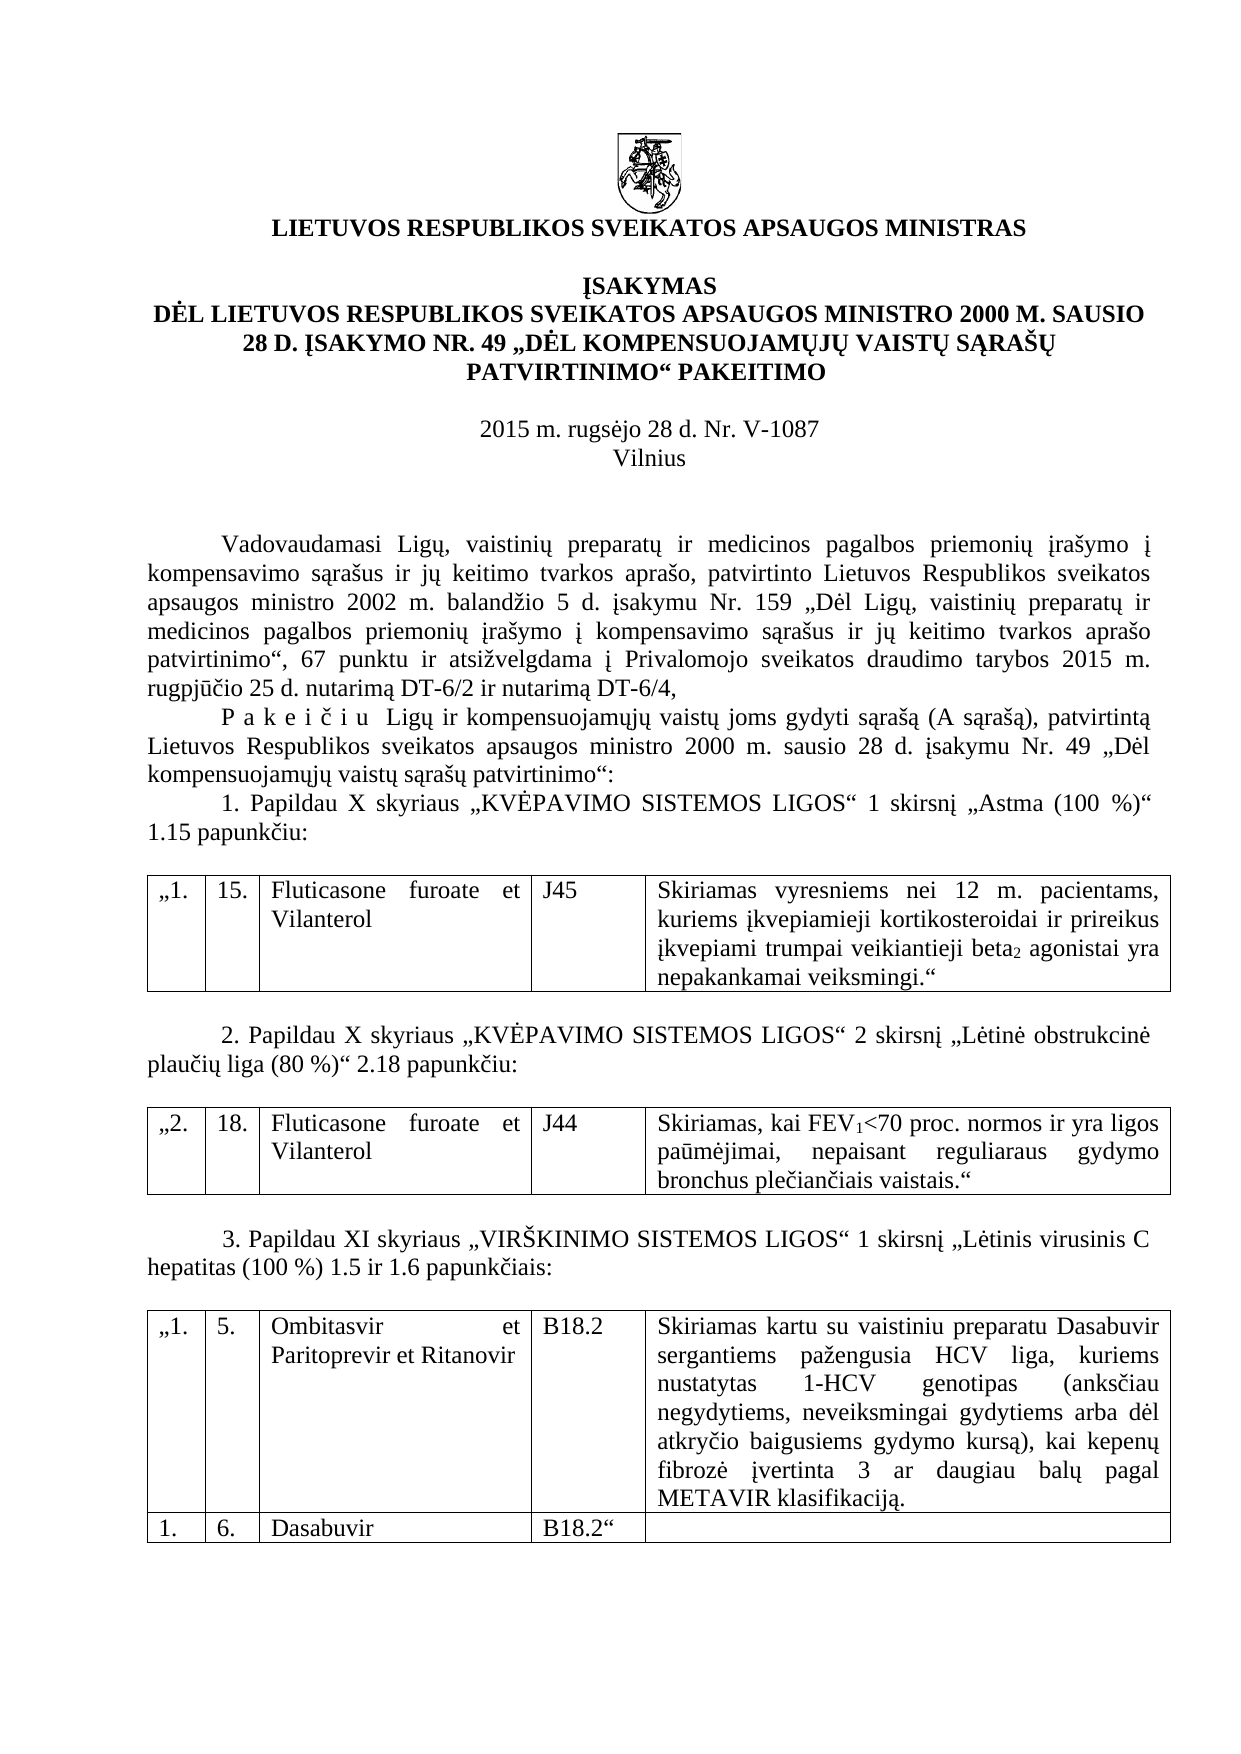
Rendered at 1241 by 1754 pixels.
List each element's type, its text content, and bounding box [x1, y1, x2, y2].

table_header Fluticasone furoate et Vilanterol [260, 1108, 531, 1194]
table_header „1. [148, 876, 205, 991]
table_cell Dasabuvir [260, 1513, 531, 1542]
table_header 18. [206, 1108, 259, 1194]
text DĖL LIETUVOS RESPUBLIKOS SVEIKATOS APSAUGOS MINISTRO 2000 M. SAUSIO 28 D. ĮSAKYMO NR. 49 „DĖL KOMPENSUOJAMŲJŲ VAISTŲ SĄRAŠŲ PATVIRTINIMO“ PAKEITIMO [147, 299, 1152, 386]
text Vadovaudamasi Ligų, vaistinių preparatų ir medicinos pagalbos priemonių įrašymo į kompensavimo sąrašus ir jų keitimo tvarkos aprašo, patvirtinto Lietuvos Respublikos sveikatos apsaugos ministro 2002 m. balandžio 5 d. įsakymu Nr. 159 „Dėl Ligų, vaistinių preparatų ir medicinos pagalbos priemonių įrašymo į kompensavimo sąrašus ir jų keitimo tvarkos aprašo patvirtinimo“, 67 punktu ir atsižvelgdama į Privalomojo sveikatos draudimo tarybos 2015 m. rugpjūčio 25 d. nutarimą DT-6/2 ir nutarimą DT-6/4, [147, 529, 1152, 702]
table_header Skiriamas vyresniems nei 12 m. pacientams, kuriems įkvepiamieji kortikosteroidai ir prireikus įkvepiami trumpai veikiantieji beta2 agonistai yra nepakankamai veiksmingi.“ [646, 876, 1170, 991]
table_header Skiriamas kartu su vaistiniu preparatu Dasabuvir sergantiems pažengusia HCV liga, kuriems nustatytas 1-HCV genotipas (anksčiau negydytiems, neveiksmingai gydytiems arba dėl atkryčio baigusiems gydymo kursą), kai kepenų fibrozė įvertinta 3 ar daugiau balų pagal METAVIR klasifikaciją. [646, 1311, 1170, 1512]
text ĮSAKYMAS [147, 271, 1152, 299]
table_header 5. [206, 1311, 259, 1512]
table_cell 6. [206, 1513, 259, 1542]
text 1. Papildau X skyriaus „KVĖPAVIMO SISTEMOS LIGOS“ 1 skirsnį „Astma (100 %)“ 1.15 papunkčiu: [147, 788, 1152, 846]
table_header Fluticasone furoate et Vilanterol [260, 876, 531, 991]
text Vilnius [147, 443, 1152, 472]
table_header J45 [532, 876, 645, 991]
text 2015 m. rugsėjo 28 d. Nr. V-1087 [147, 414, 1152, 443]
table_header J44 [532, 1108, 645, 1194]
table_cell B18.2“ [532, 1513, 645, 1542]
table_header „2. [148, 1108, 205, 1194]
table_header Skiriamas, kai FEV1<70 proc. normos ir yra ligos paūmėjimai, nepaisant reguliaraus gydymo bronchus plečiančiais vaistais.“ [646, 1108, 1170, 1194]
table_cell [646, 1513, 1170, 1542]
text 3. Papildau XI skyriaus „VIRŠKINIMO SISTEMOS LIGOS“ 1 skirsnį „Lėtinis virusinis C hepatitas (100 %) 1.5 ir 1.6 papunkčiais: [147, 1224, 1152, 1281]
table_cell 1. [148, 1513, 205, 1542]
table_header „1. [148, 1311, 205, 1512]
text LIETUVOS RESPUBLIKOS SVEIKATOS APSAUGOS MINISTRAS [147, 213, 1152, 242]
table_header 15. [206, 876, 259, 991]
table_header B18.2 [532, 1311, 645, 1512]
text 2. Papildau X skyriaus „KVĖPAVIMO SISTEMOS LIGOS“ 2 skirsnį „Lėtinė obstrukcinė plaučių liga (80 %)“ 2.18 papunkčiu: [147, 1020, 1152, 1078]
text P a k e i č i u Ligų ir kompensuojamųjų vaistų joms gydyti sąrašą (A sąrašą), patvirtintą Lietuvos Respublikos sveikatos apsaugos ministro 2000 m. sausio 28 d. įsakymu Nr. 49 „Dėl kompensuojamųjų vaistų sąrašų patvirtinimo“: [147, 702, 1152, 788]
table_header Ombitasvir et Paritoprevir et Ritanovir [260, 1311, 531, 1512]
